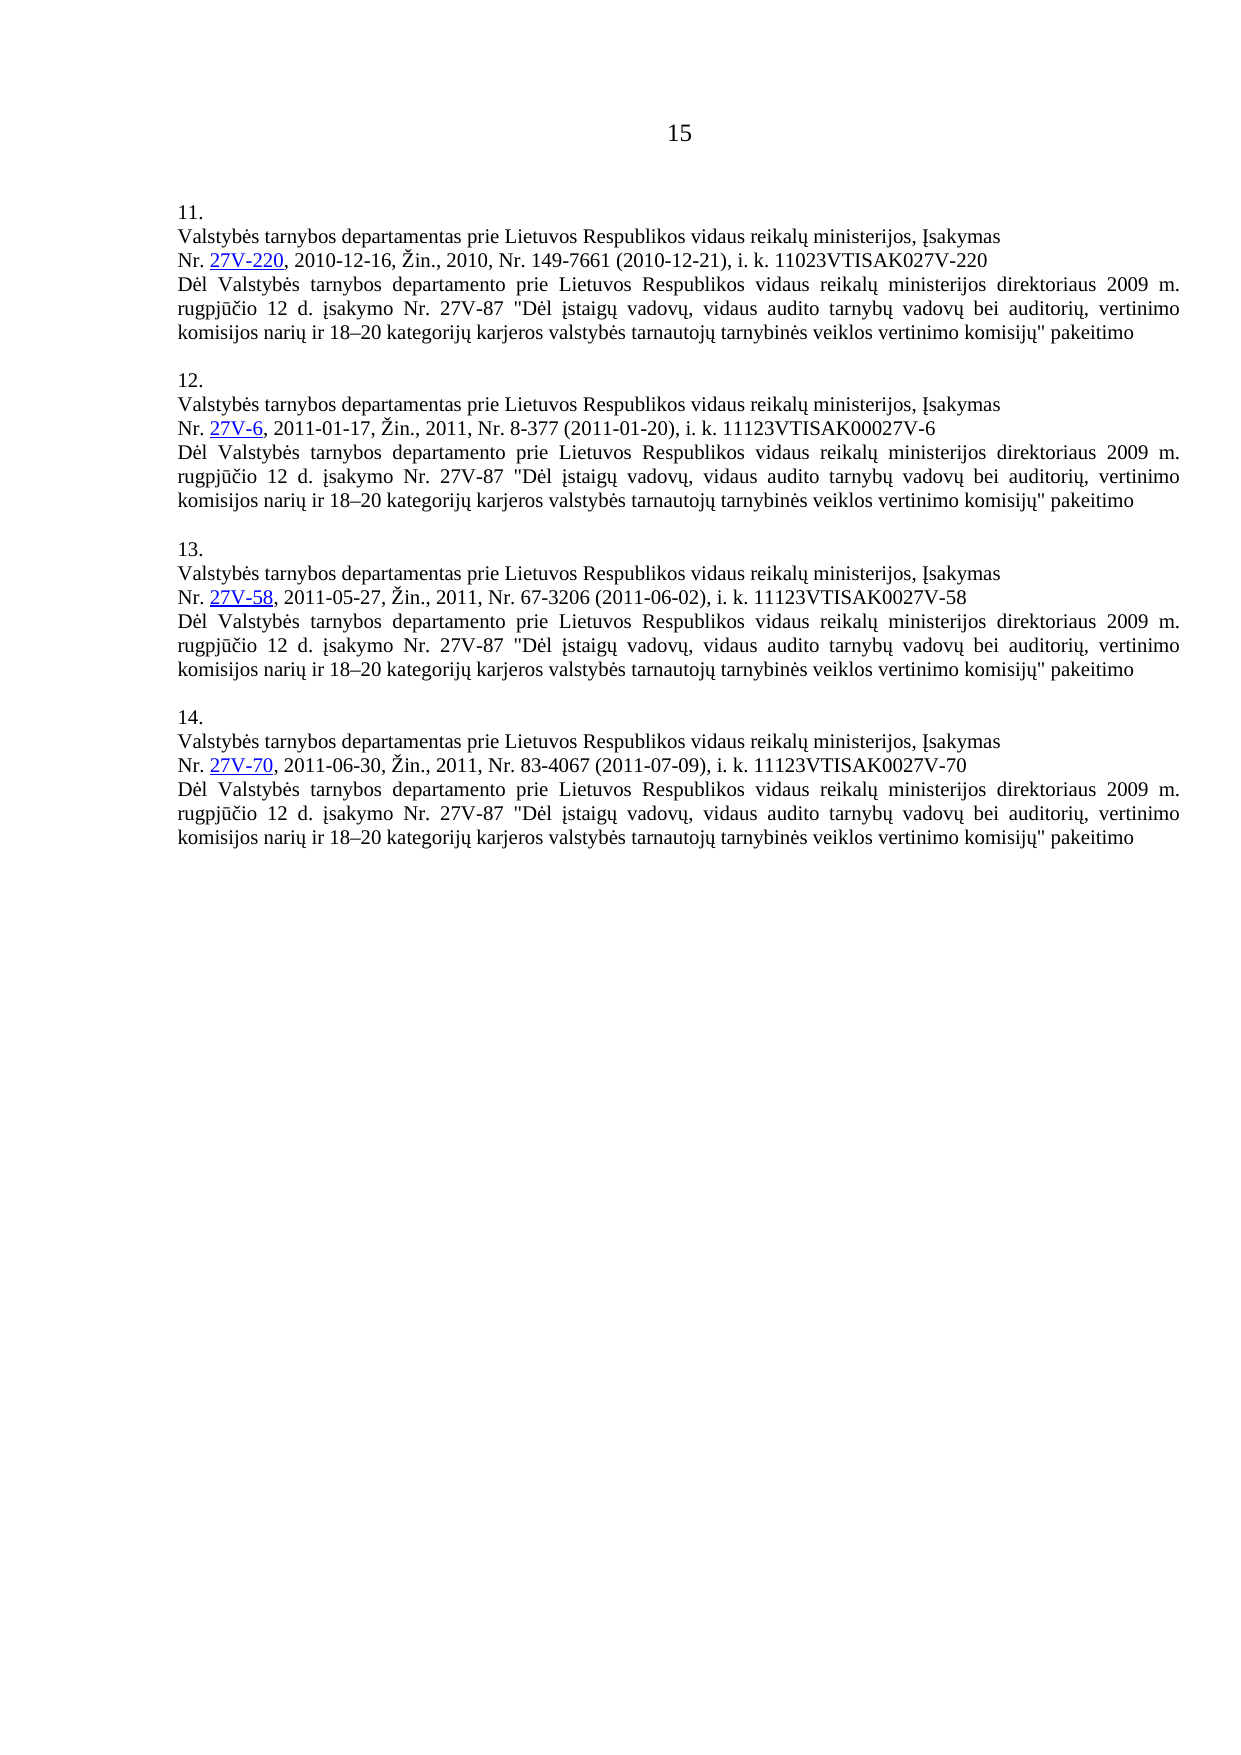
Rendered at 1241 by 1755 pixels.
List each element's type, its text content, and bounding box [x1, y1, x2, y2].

text Valstybės tarnybos departamentas prie Lietuvos Respublikos vidaus reikalų ministerijos, Įsakymas [177, 729, 1181, 753]
text 11. [177, 200, 1181, 224]
text Valstybės tarnybos departamentas prie Lietuvos Respublikos vidaus reikalų ministerijos, Įsakymas [177, 224, 1181, 248]
text Nr. 27V-70, 2011-06-30, Žin., 2011, Nr. 83-4067 (2011-07-09), i. k. 11123VTISAK0027V-70 [177, 753, 1181, 777]
text Valstybės tarnybos departamentas prie Lietuvos Respublikos vidaus reikalų ministerijos, Įsakymas [177, 561, 1181, 585]
text Nr. 27V-220, 2010-12-16, Žin., 2010, Nr. 149-7661 (2010-12-21), i. k. 11023VTISAK027V-220 [177, 248, 1181, 272]
text Nr. 27V-6, 2011-01-17, Žin., 2011, Nr. 8-377 (2011-01-20), i. k. 11123VTISAK00027V-6 [177, 416, 1181, 440]
text 13. [177, 537, 1181, 561]
text Nr. 27V-58, 2011-05-27, Žin., 2011, Nr. 67-3206 (2011-06-02), i. k. 11123VTISAK0027V-58 [177, 585, 1181, 609]
text Dėl Valstybės tarnybos departamento prie Lietuvos Respublikos vidaus reikalų ministerijos direktoriaus 2009 m. rugpjūčio 12 d. įsakymo Nr. 27V-87 "Dėl įstaigų vadovų, vidaus audito tarnybų vadovų bei auditorių, vertinimo komisijos narių ir 18–20 kategorijų karjeros valstybės tarnautojų tarnybinės veiklos vertinimo komisijų" pakeitimo [177, 777, 1181, 849]
text Dėl Valstybės tarnybos departamento prie Lietuvos Respublikos vidaus reikalų ministerijos direktoriaus 2009 m. rugpjūčio 12 d. įsakymo Nr. 27V-87 "Dėl įstaigų vadovų, vidaus audito tarnybų vadovų bei auditorių, vertinimo komisijos narių ir 18–20 kategorijų karjeros valstybės tarnautojų tarnybinės veiklos vertinimo komisijų" pakeitimo [177, 609, 1181, 681]
text Dėl Valstybės tarnybos departamento prie Lietuvos Respublikos vidaus reikalų ministerijos direktoriaus 2009 m. rugpjūčio 12 d. įsakymo Nr. 27V-87 "Dėl įstaigų vadovų, vidaus audito tarnybų vadovų bei auditorių, vertinimo komisijos narių ir 18–20 kategorijų karjeros valstybės tarnautojų tarnybinės veiklos vertinimo komisijų" pakeitimo [177, 272, 1181, 344]
text 14. [177, 705, 1181, 729]
text Valstybės tarnybos departamentas prie Lietuvos Respublikos vidaus reikalų ministerijos, Įsakymas [177, 392, 1181, 416]
text 12. [177, 368, 1181, 392]
text Dėl Valstybės tarnybos departamento prie Lietuvos Respublikos vidaus reikalų ministerijos direktoriaus 2009 m. rugpjūčio 12 d. įsakymo Nr. 27V-87 "Dėl įstaigų vadovų, vidaus audito tarnybų vadovų bei auditorių, vertinimo komisijos narių ir 18–20 kategorijų karjeros valstybės tarnautojų tarnybinės veiklos vertinimo komisijų" pakeitimo [177, 440, 1181, 512]
